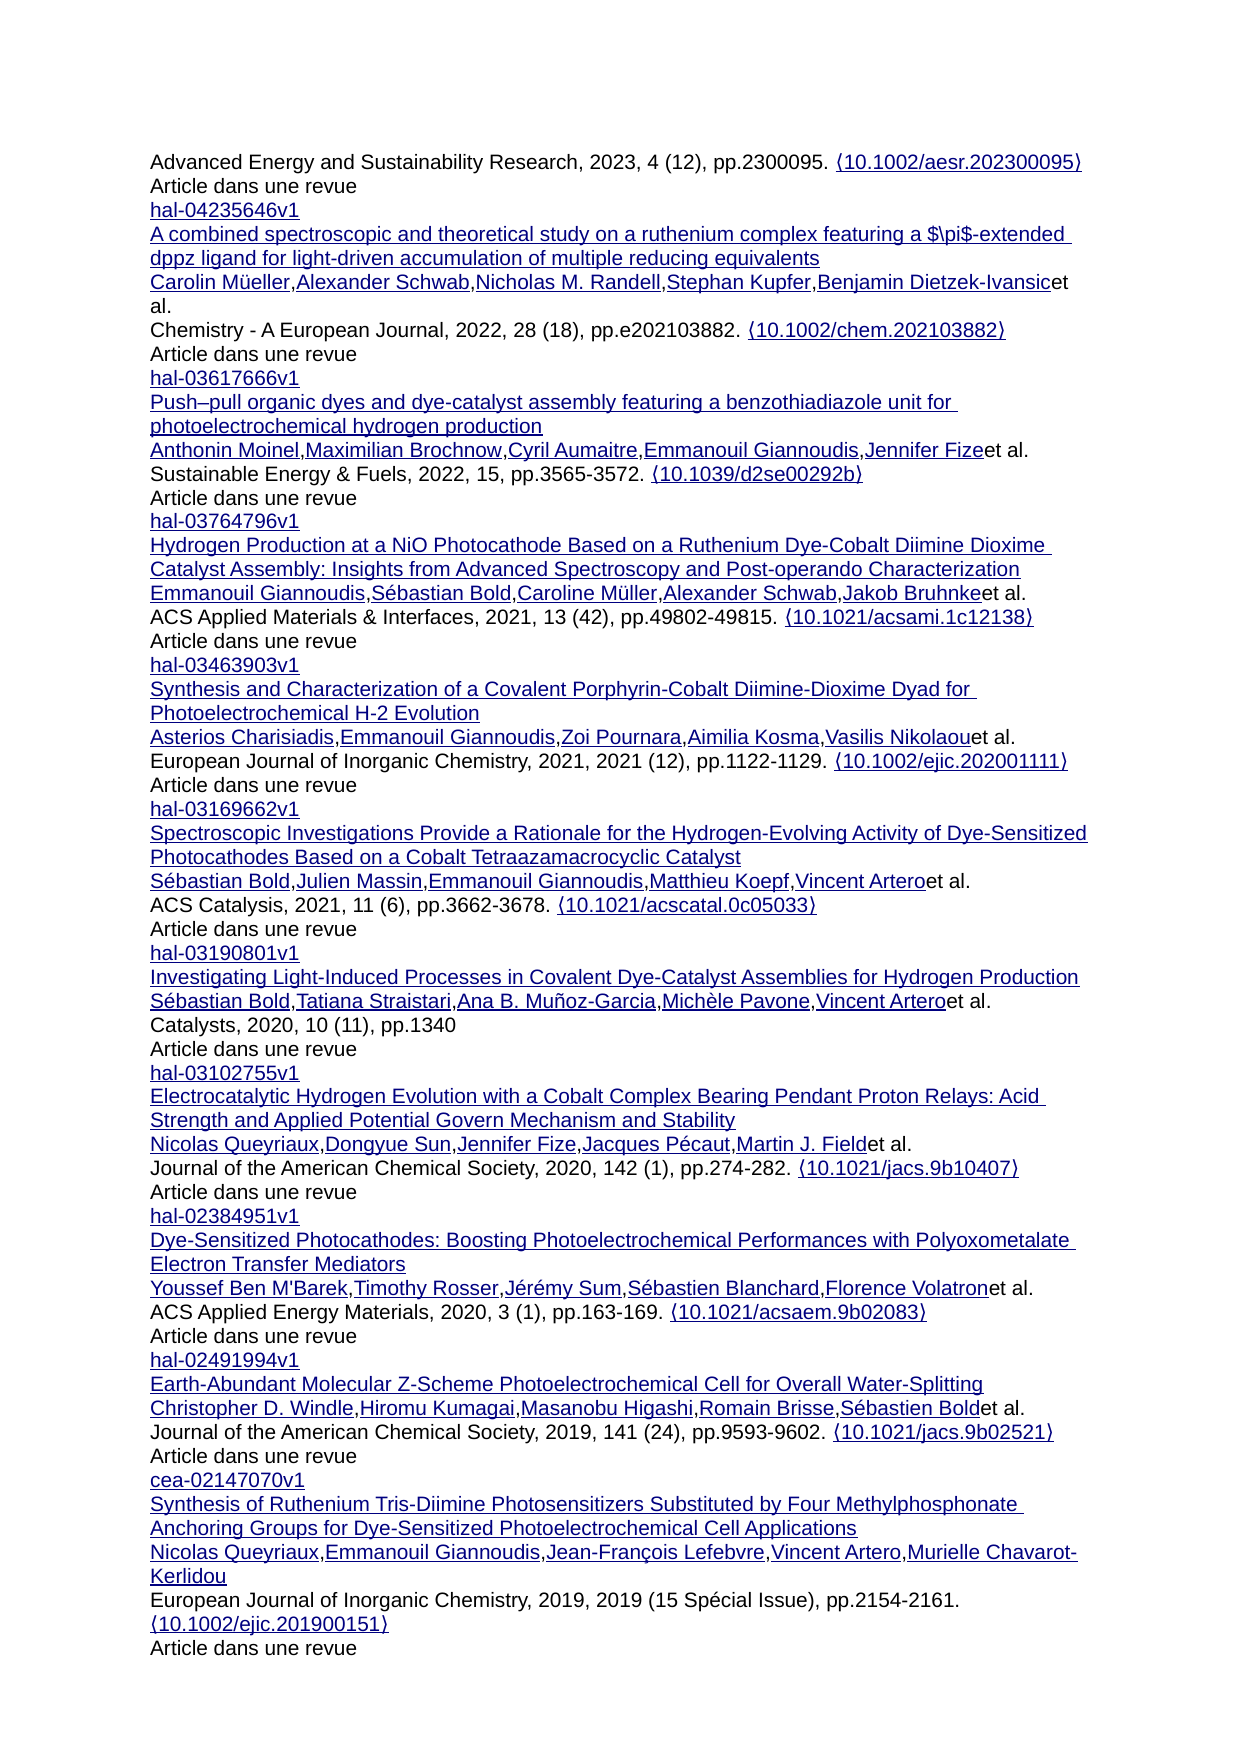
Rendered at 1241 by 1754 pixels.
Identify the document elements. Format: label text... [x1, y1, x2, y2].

table_cell Synthesis of Ruthenium Tris-Diimine Photosensitizers Substituted by Four Methylphosphonate Anchoring Groups for Dye-Sensitized Photoelectrochemical Cell Applications Nicolas Queyriaux,Emmanouil Giannoudis,Jean-François Lefebvre,Vincent Artero,Murielle Chavarot-Kerlidou European Journal of Inorganic Chemistry, 2019, 2019 (15 Spécial Issue), pp.2154-2161. ⟨10.1002/ejic.201900151⟩ Article dans une revue [150, 1492, 1090, 1659]
table_cell Earth-Abundant Molecular Z-Scheme Photoelectrochemical Cell for Overall Water-Splitting Christopher D. Windle,Hiromu Kumagai,Masanobu Higashi,Romain Brisse,Sébastien Boldet al. Journal of the American Chemical Society, 2019, 141 (24), pp.9593-9602. ⟨10.1021/jacs.9b02521⟩ Article dans une revue cea-02147070v1 [150, 1372, 1090, 1492]
table_cell Investigating Light-Induced Processes in Covalent Dye-Catalyst Assemblies for Hydrogen Production Sébastian Bold,Tatiana Straistari,Ana B. Muñoz-Garcia,Michèle Pavone,Vincent Arteroet al. Catalysts, 2020, 10 (11), pp.1340 Article dans une revue hal-03102755v1 [150, 965, 1090, 1084]
table_cell A combined spectroscopic and theoretical study on a ruthenium complex featuring a $\pi$-extended dppz ligand for light-driven accumulation of multiple reducing equivalents Carolin Müeller,Alexander Schwab,Nicholas M. Randell,Stephan Kupfer,Benjamin Dietzek-Ivansicet al. Chemistry - A European Journal, 2022, 28 (18), pp.e202103882. ⟨10.1002/chem.202103882⟩ Article dans une revue hal-03617666v1 [150, 222, 1090, 389]
table_cell Advanced Energy and Sustainability Research, 2023, 4 (12), pp.2300095. ⟨10.1002/aesr.202300095⟩ Article dans une revue hal-04235646v1 [150, 150, 1090, 222]
table_cell Spectroscopic Investigations Provide a Rationale for the Hydrogen-Evolving Activity of Dye-Sensitized Photocathodes Based on a Cobalt Tetraazamacrocyclic Catalyst Sébastian Bold,Julien Massin,Emmanouil Giannoudis,Matthieu Koepf,Vincent Arteroet al. ACS Catalysis, 2021, 11 (6), pp.3662-3678. ⟨10.1021/acscatal.0c05033⟩ Article dans une revue hal-03190801v1 [150, 821, 1090, 964]
table_cell Hydrogen Production at a NiO Photocathode Based on a Ruthenium Dye-Cobalt Diimine Dioxime Catalyst Assembly: Insights from Advanced Spectroscopy and Post-operando Characterization Emmanouil Giannoudis,Sébastian Bold,Caroline Müller,Alexander Schwab,Jakob Bruhnkeet al. ACS Applied Materials & Interfaces, 2021, 13 (42), pp.49802-49815. ⟨10.1021/acsami.1c12138⟩ Article dans une revue hal-03463903v1 [150, 533, 1090, 677]
table_cell Electrocatalytic Hydrogen Evolution with a Cobalt Complex Bearing Pendant Proton Relays: Acid Strength and Applied Potential Govern Mechanism and Stability Nicolas Queyriaux,Dongyue Sun,Jennifer Fize,Jacques Pécaut,Martin J. Fieldet al. Journal of the American Chemical Society, 2020, 142 (1), pp.274-282. ⟨10.1021/jacs.9b10407⟩ Article dans une revue hal-02384951v1 [150, 1084, 1090, 1228]
table_cell Synthesis and Characterization of a Covalent Porphyrin-Cobalt Diimine-Dioxime Dyad for Photoelectrochemical H-2 Evolution Asterios Charisiadis,Emmanouil Giannoudis,Zoi Pournara,Aimilia Kosma,Vasilis Nikolaouet al. European Journal of Inorganic Chemistry, 2021, 2021 (12), pp.1122-1129. ⟨10.1002/ejic.202001111⟩ Article dans une revue hal-03169662v1 [150, 677, 1090, 821]
table_cell Dye-Sensitized Photocathodes: Boosting Photoelectrochemical Performances with Polyoxometalate Electron Transfer Mediators Youssef Ben M'Barek,Timothy Rosser,Jérémy Sum,Sébastien Blanchard,Florence Volatronet al. ACS Applied Energy Materials, 2020, 3 (1), pp.163-169. ⟨10.1021/acsaem.9b02083⟩ Article dans une revue hal-02491994v1 [150, 1228, 1090, 1372]
table_cell Push–pull organic dyes and dye-catalyst assembly featuring a benzothiadiazole unit for photoelectrochemical hydrogen production Anthonin Moinel,Maximilian Brochnow,Cyril Aumaitre,Emmanouil Giannoudis,Jennifer Fizeet al. Sustainable Energy & Fuels, 2022, 15, pp.3565-3572. ⟨10.1039/d2se00292b⟩ Article dans une revue hal-03764796v1 [150, 390, 1090, 533]
